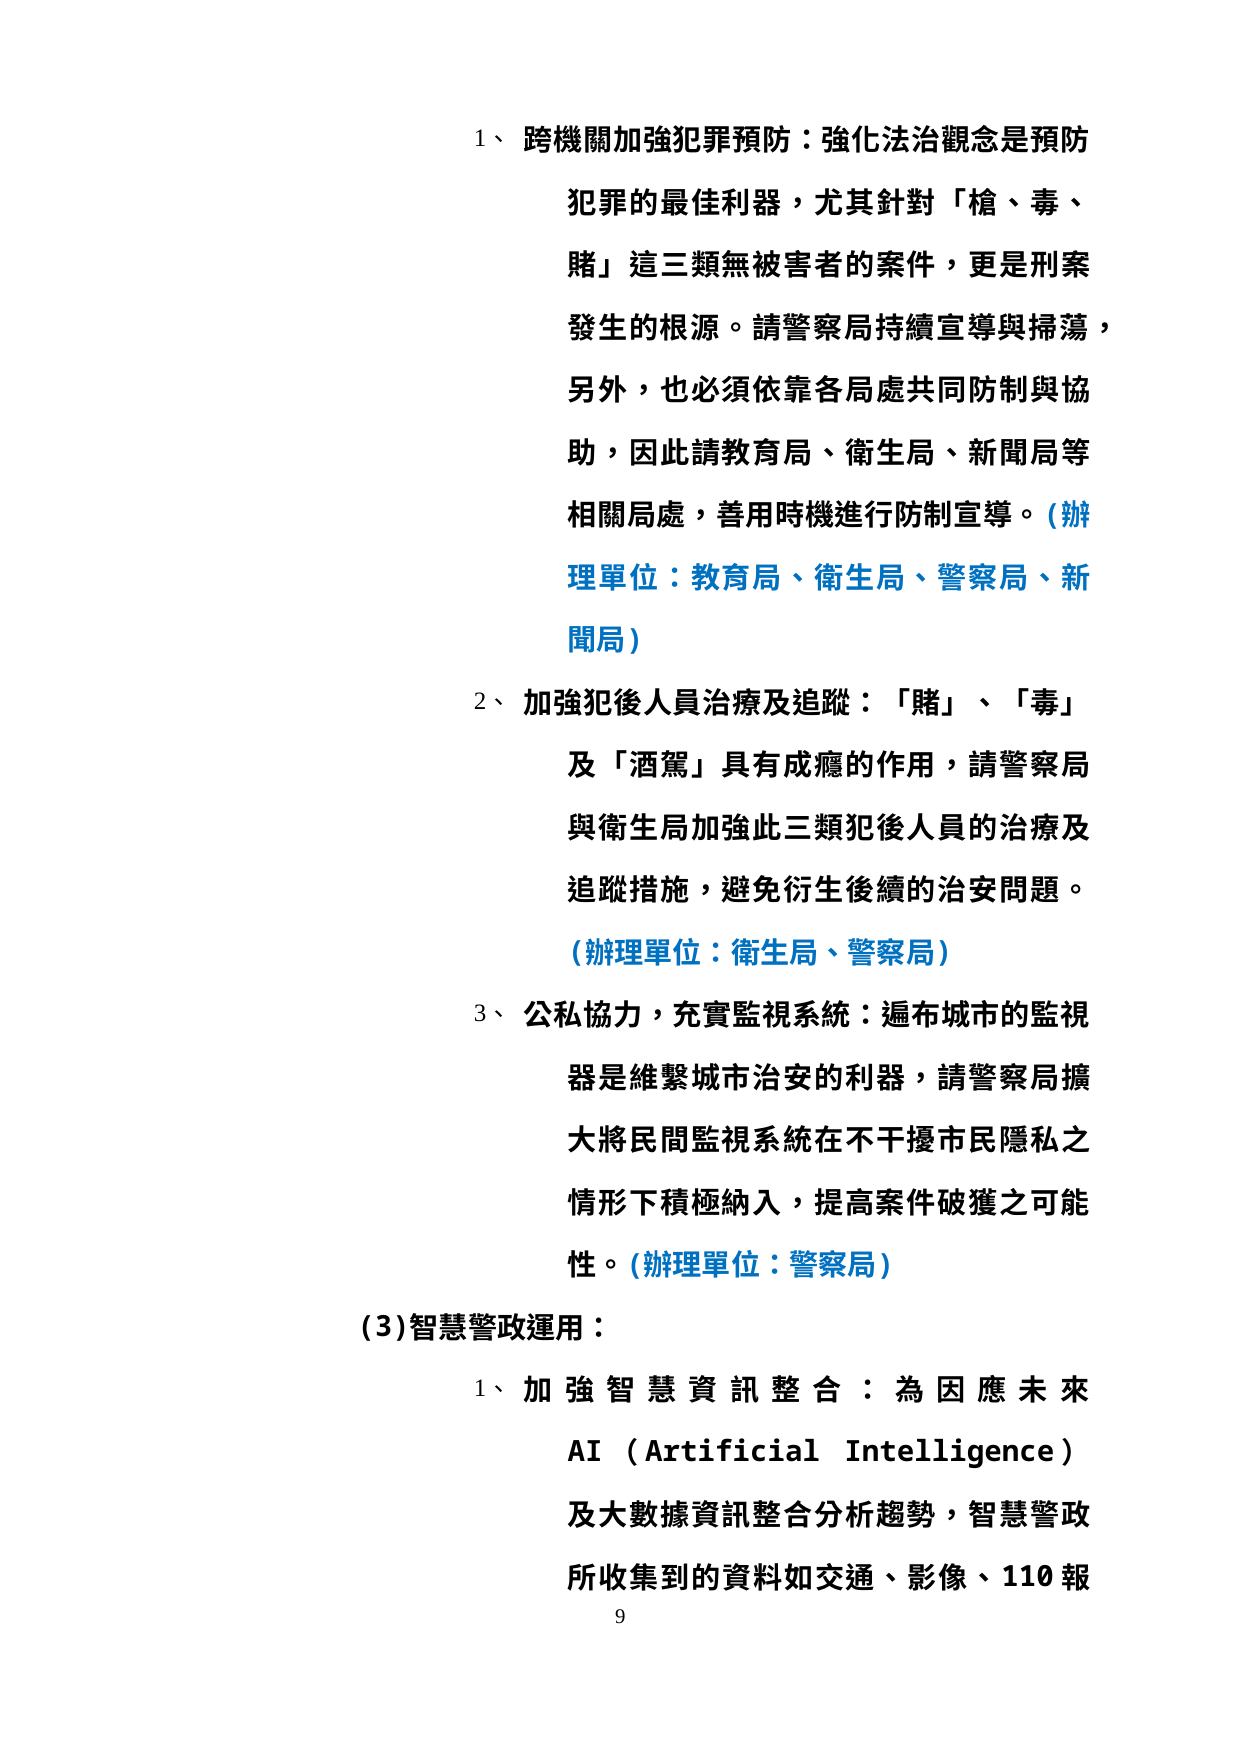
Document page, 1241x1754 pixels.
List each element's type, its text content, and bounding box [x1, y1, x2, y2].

list 加強犯後人員治療及追蹤：「賭」、「毒」及「酒駕」具有成癮的作用，請警察局與衛生局加強此三類犯後人員的治療及追蹤措施，避免衍生後續的治安問題。(辦理單位：衛生局、警察局) [474, 659, 1090, 971]
list 跨機關加強犯罪預防：強化法治觀念是預防犯罪的最佳利器，尤其針對「槍、毒、賭」這三類無被害者的案件，更是刑案發生的根源。請警察局持續宣導與掃蕩，另外，也必須依靠各局處共同防制與協助，因此請教育局、衛生局、新聞局等相關局處，善用時機進行防制宣導。(辦理單位：教育局、衛生局、警察局、新聞局) [474, 96, 1090, 659]
list 公私協力，充實監視系統：遍布城市的監視器是維繫城市治安的利器，請警察局擴大將民間監視系統在不干擾市民隱私之情形下積極納入，提高案件破獲之可能性。(辦理單位：警察局) [474, 971, 1090, 1284]
list 加強智慧資訊整合：為因應未來AI（Artificial Intelligence）及大數據資訊整合分析趨勢，智慧警政所收集到的資料如交通、影像、110報案…等，請積極配合提供本府智慧應變暨交控中心進行資料整合，以達到資源共享目的。(辦理單位：交通局、警察局、研究發展考核委員會) [474, 1346, 1090, 1596]
list 智慧警政運用： [357, 1284, 1090, 1346]
